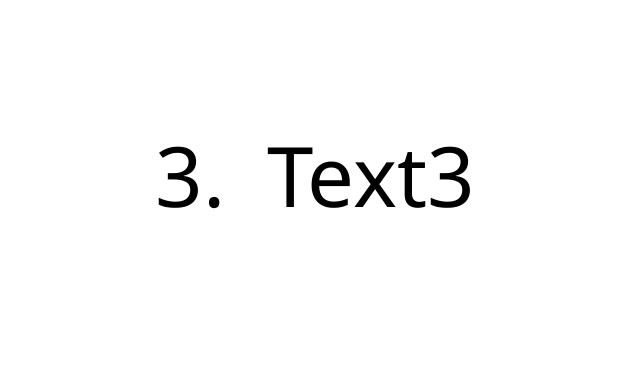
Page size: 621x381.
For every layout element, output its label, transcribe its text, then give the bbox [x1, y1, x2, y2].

list Text3 [156, 118, 502, 232]
